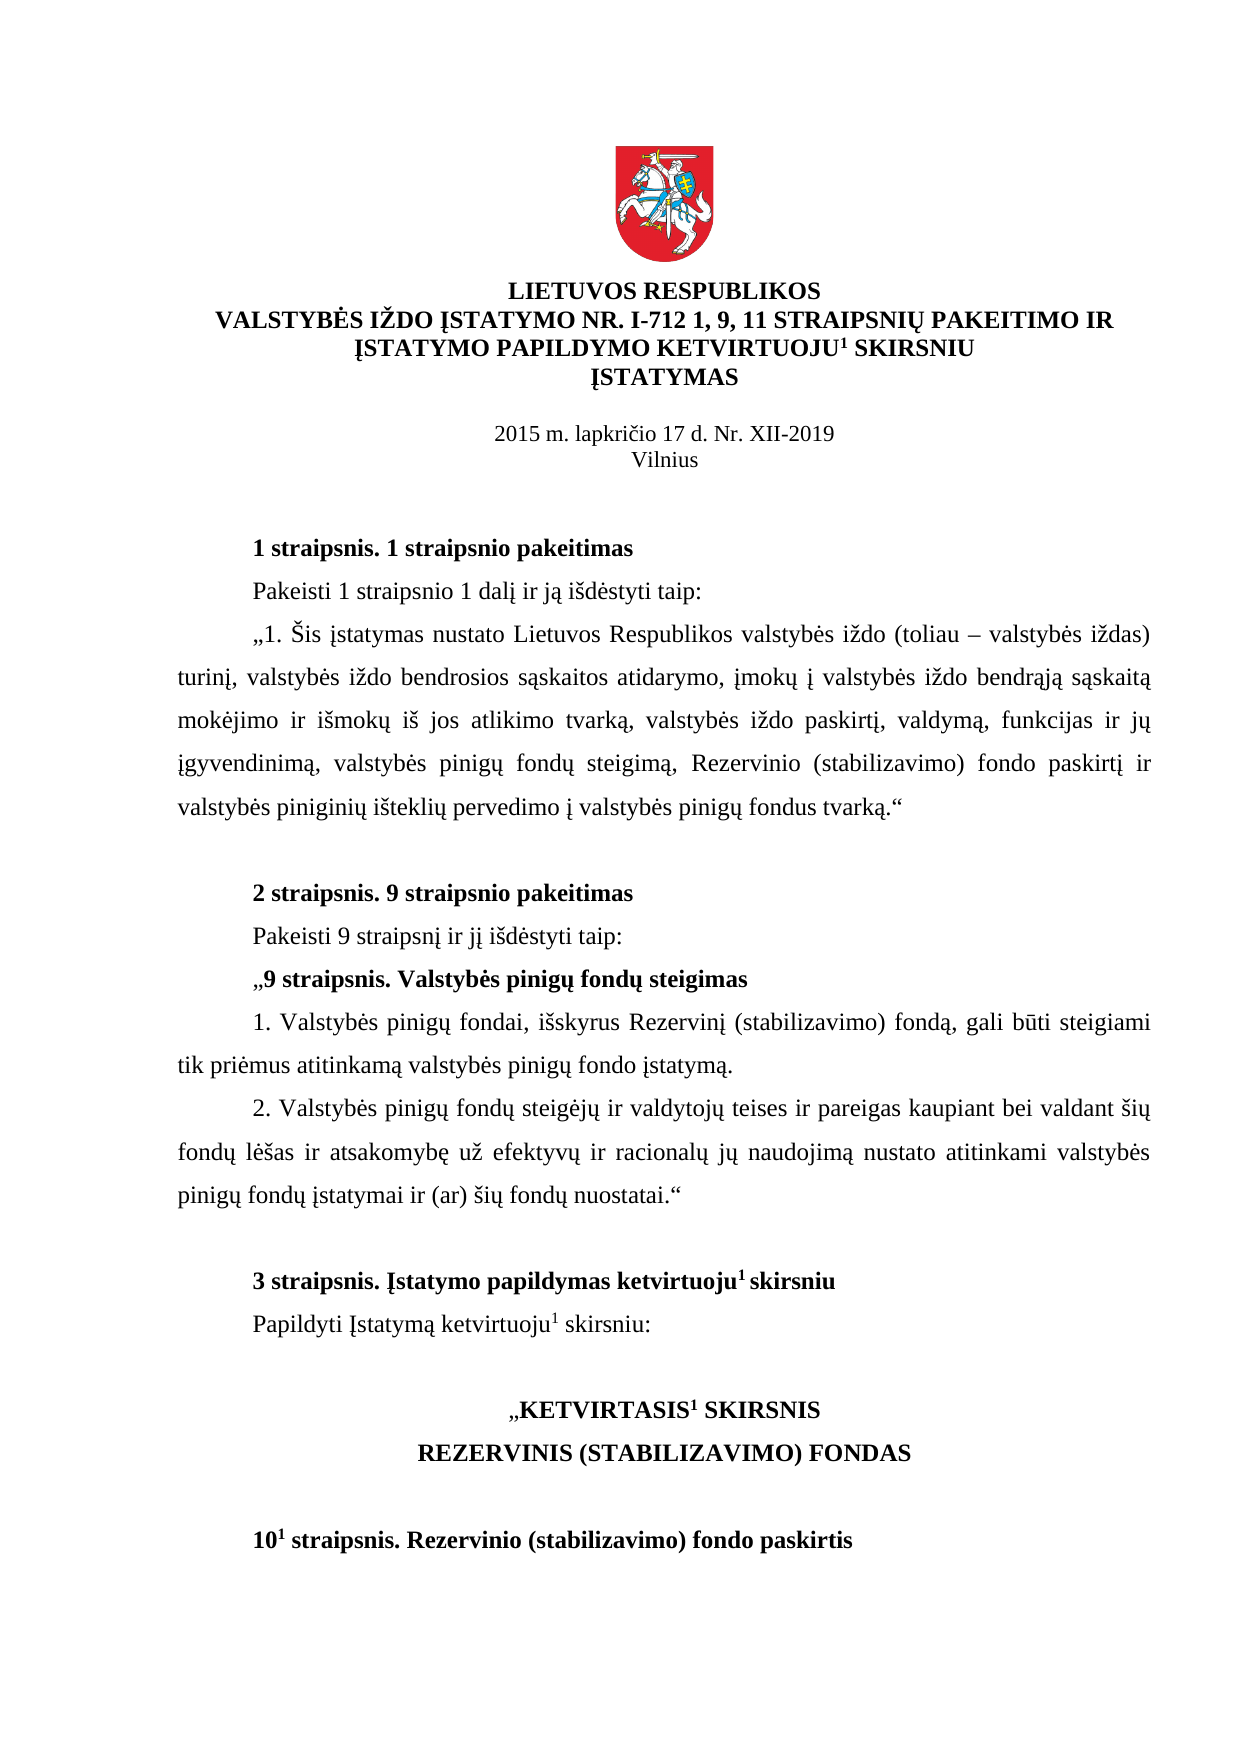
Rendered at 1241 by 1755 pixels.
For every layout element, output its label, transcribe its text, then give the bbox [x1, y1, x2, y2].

text Pakeisti 1 straipsnio 1 dalį ir ją išdėstyti taip: [177, 576, 1152, 605]
text 2 straipsnis. 9 straipsnio pakeitimas [177, 878, 1152, 907]
text 2. Valstybės pinigų fondų steigėjų ir valdytojų teises ir pareigas kaupiant bei valdant šių fondų lėšas ir atsakomybę už efektyvų ir racionalų jų naudojimą nustato atitinkami valstybės pinigų fondų įstatymai ir (ar) šių fondų nuostatai.“ [177, 1093, 1152, 1208]
text „9 straipsnis. Valstybės pinigų fondų steigimas [177, 964, 1152, 993]
text 2015 m. lapkričio 17 d. Nr. XII-2019 [177, 420, 1152, 446]
text „KETVIRTASIS1 SKIRSNIS [177, 1395, 1152, 1424]
text Pakeisti 9 straipsnį ir jį išdėstyti taip: [177, 921, 1152, 950]
text 1 straipsnis. 1 straipsnio pakeitimas [177, 533, 1152, 562]
text 101 straipsnis. Rezervinio (stabilizavimo) fondo paskirtis [177, 1525, 1152, 1553]
text Vilnius [177, 446, 1152, 472]
text Papildyti Įstatymą ketvirtuoju1 skirsniu: [177, 1309, 1152, 1338]
text „1. Šis įstatymas nustato Lietuvos Respublikos valstybės iždo (toliau – valstybės iždas) turinį, valstybės iždo bendrosios sąskaitos atidarymo, įmokų į valstybės iždo bendrąją sąskaitą mokėjimo ir išmokų iš jos atlikimo tvarką, valstybės iždo paskirtį, valdymą, funkcijas ir jų įgyvendinimą, valstybės pinigų fondų steigimą, Rezervinio (stabilizavimo) fondo paskirtį ir valstybės piniginių išteklių pervedimo į valstybės pinigų fondus tvarką.“ [177, 619, 1152, 820]
text ĮSTATYMAS [177, 362, 1152, 391]
text REZERVINIS (STABILIZAVIMO) FONDAS [177, 1438, 1152, 1467]
text 3 straipsnis. Įstatymo papildymas ketvirtuoju1 skirsniu [177, 1266, 1152, 1295]
text 1. Valstybės pinigų fondai, išskyrus Rezervinį (stabilizavimo) fondą, gali būti steigiami tik priėmus atitinkamą valstybės pinigų fondo įstatymą. [177, 1007, 1152, 1079]
text LIETUVOS RESPUBLIKOS [177, 276, 1152, 305]
text VALSTYBĖS IŽDO ĮSTATYMO NR. I-712 1, 9, 11 STRAIPSNIŲ PAKEITIMO IR ĮSTATYMO PAPILDYMO KETVIRTUOJU1 SKIRSNIU [177, 305, 1152, 362]
